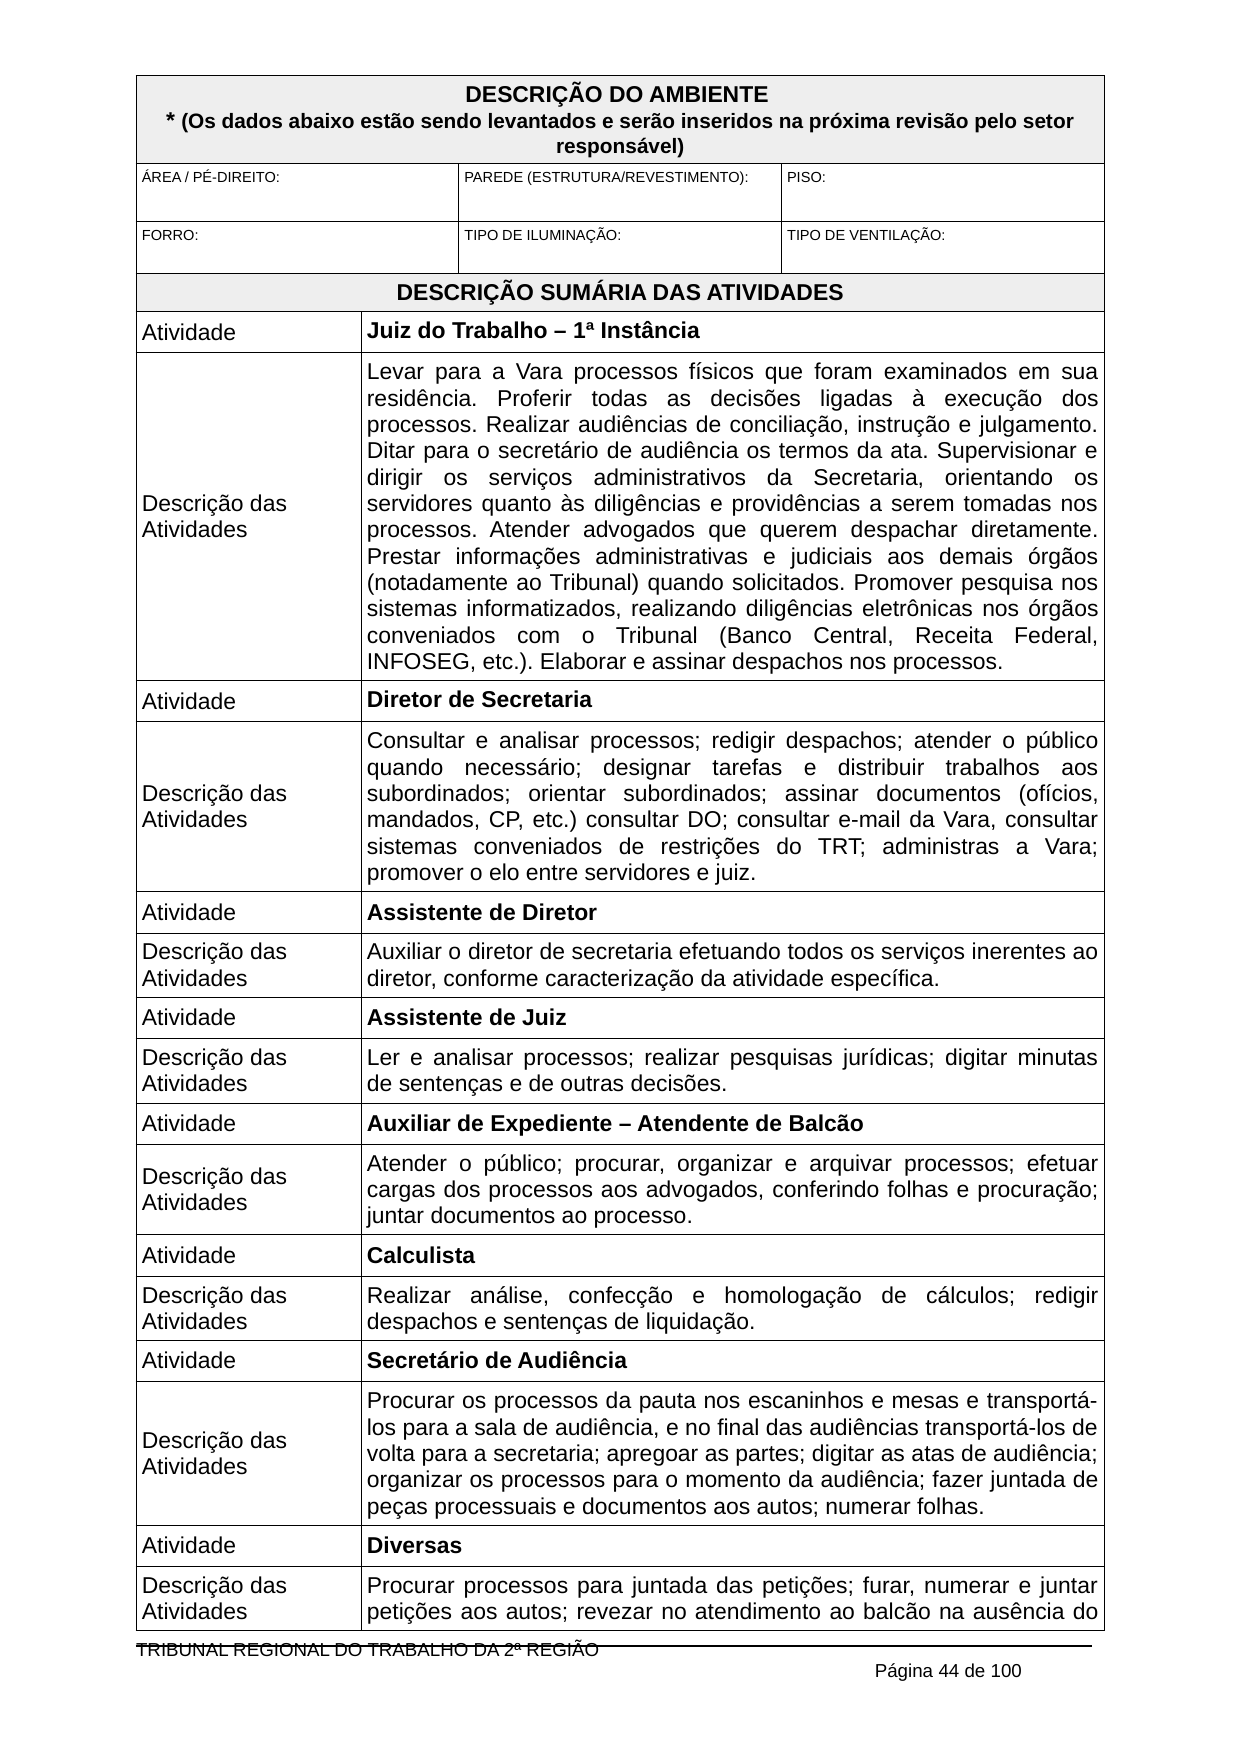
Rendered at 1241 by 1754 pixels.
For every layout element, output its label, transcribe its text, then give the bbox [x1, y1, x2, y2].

table_cell Calculista [362, 1235, 1104, 1276]
table_cell Descrição das Atividades [137, 1145, 361, 1234]
table_cell Descrição das Atividades [137, 353, 361, 680]
table_cell ÁREA / PÉ-DIREITO: [137, 164, 458, 221]
table_cell Atividade [137, 998, 361, 1038]
table_cell Atividade [137, 1104, 361, 1144]
table_cell Procurar processos para juntada das petições; furar, numerar e juntar petições aos autos; revezar no atendimento ao balcão na ausência do [362, 1567, 1104, 1630]
table_cell Descrição das Atividades [137, 1277, 361, 1340]
table_cell DESCRIÇÃO DO AMBIENTE * (Os dados abaixo estão sendo levantados e serão inseridos na próxima revisão pelo setor responsável) [137, 76, 1104, 163]
table_cell DESCRIÇÃO SUMÁRIA DAS ATIVIDADES [137, 274, 1104, 311]
table_cell Auxiliar de Expediente – Atendente de Balcão [362, 1104, 1104, 1144]
table_cell Juiz do Trabalho – 1ª Instância [362, 312, 1104, 352]
table_cell Secretário de Audiência [362, 1341, 1104, 1381]
table_cell Atividade [137, 681, 361, 721]
table_cell Diretor de Secretaria [362, 681, 1104, 721]
table_cell FORRO: [137, 222, 458, 273]
table_cell TIPO DE VENTILAÇÃO: [782, 222, 1104, 273]
table_cell Atividade [137, 892, 361, 932]
table_cell Procurar os processos da pauta nos escaninhos e mesas e transportá-los para a sala de audiência, e no final das audiências transportá-los de volta para a secretaria; apregoar as partes; digitar as atas de audiência; organizar os processos para o momento da audiência; fazer juntada de peças processuais e documentos aos autos; numerar folhas. [362, 1382, 1104, 1525]
table_cell Levar para a Vara processos físicos que foram examinados em sua residência. Proferir todas as decisões ligadas à execução dos processos. Realizar audiências de conciliação, instrução e julgamento. Ditar para o secretário de audiência os termos da ata. Supervisionar e dirigir os serviços administrativos da Secretaria, orientando os servidores quanto às diligências e providências a serem tomadas nos processos. Atender advogados que querem despachar diretamente. Prestar informações administrativas e judiciais aos demais órgãos (notadamente ao Tribunal) quando solicitados. Promover pesquisa nos sistemas informatizados, realizando diligências eletrônicas nos órgãos conveniados com o Tribunal (Banco Central, Receita Federal, INFOSEG, etc.). Elaborar e assinar despachos nos processos. [362, 353, 1104, 680]
table_cell Auxiliar o diretor de secretaria efetuando todos os serviços inerentes ao diretor, conforme caracterização da atividade específica. [362, 934, 1104, 997]
table_cell PISO: [782, 164, 1104, 221]
table_cell Atividade [137, 312, 361, 352]
table_cell Assistente de Juiz [362, 998, 1104, 1038]
table_cell Consultar e analisar processos; redigir despachos; atender o público quando necessário; designar tarefas e distribuir trabalhos aos subordinados; orientar subordinados; assinar documentos (ofícios, mandados, CP, etc.) consultar DO; consultar e-mail da Vara, consultar sistemas conveniados de restrições do TRT; administras a Vara; promover o elo entre servidores e juiz. [362, 722, 1104, 891]
table_cell Descrição das Atividades [137, 722, 361, 891]
table_cell Descrição das Atividades [137, 1567, 361, 1630]
table_cell Atividade [137, 1526, 361, 1566]
table_cell Assistente de Diretor [362, 892, 1104, 932]
table_cell Diversas [362, 1526, 1104, 1566]
table_cell Atividade [137, 1341, 361, 1381]
table_cell Descrição das Atividades [137, 1039, 361, 1102]
table_cell PAREDE (ESTRUTURA/REVESTIMENTO): [459, 164, 781, 221]
table_cell TIPO DE ILUMINAÇÃO: [459, 222, 781, 273]
table_cell Descrição das Atividades [137, 934, 361, 997]
table_cell Descrição das Atividades [137, 1382, 361, 1525]
table_cell Atender o público; procurar, organizar e arquivar processos; efetuar cargas dos processos aos advogados, conferindo folhas e procuração; juntar documentos ao processo. [362, 1145, 1104, 1234]
table_cell Ler e analisar processos; realizar pesquisas jurídicas; digitar minutas de sentenças e de outras decisões. [362, 1039, 1104, 1102]
table_cell Realizar análise, confecção e homologação de cálculos; redigir despachos e sentenças de liquidação. [362, 1277, 1104, 1340]
table_cell Atividade [137, 1235, 361, 1276]
